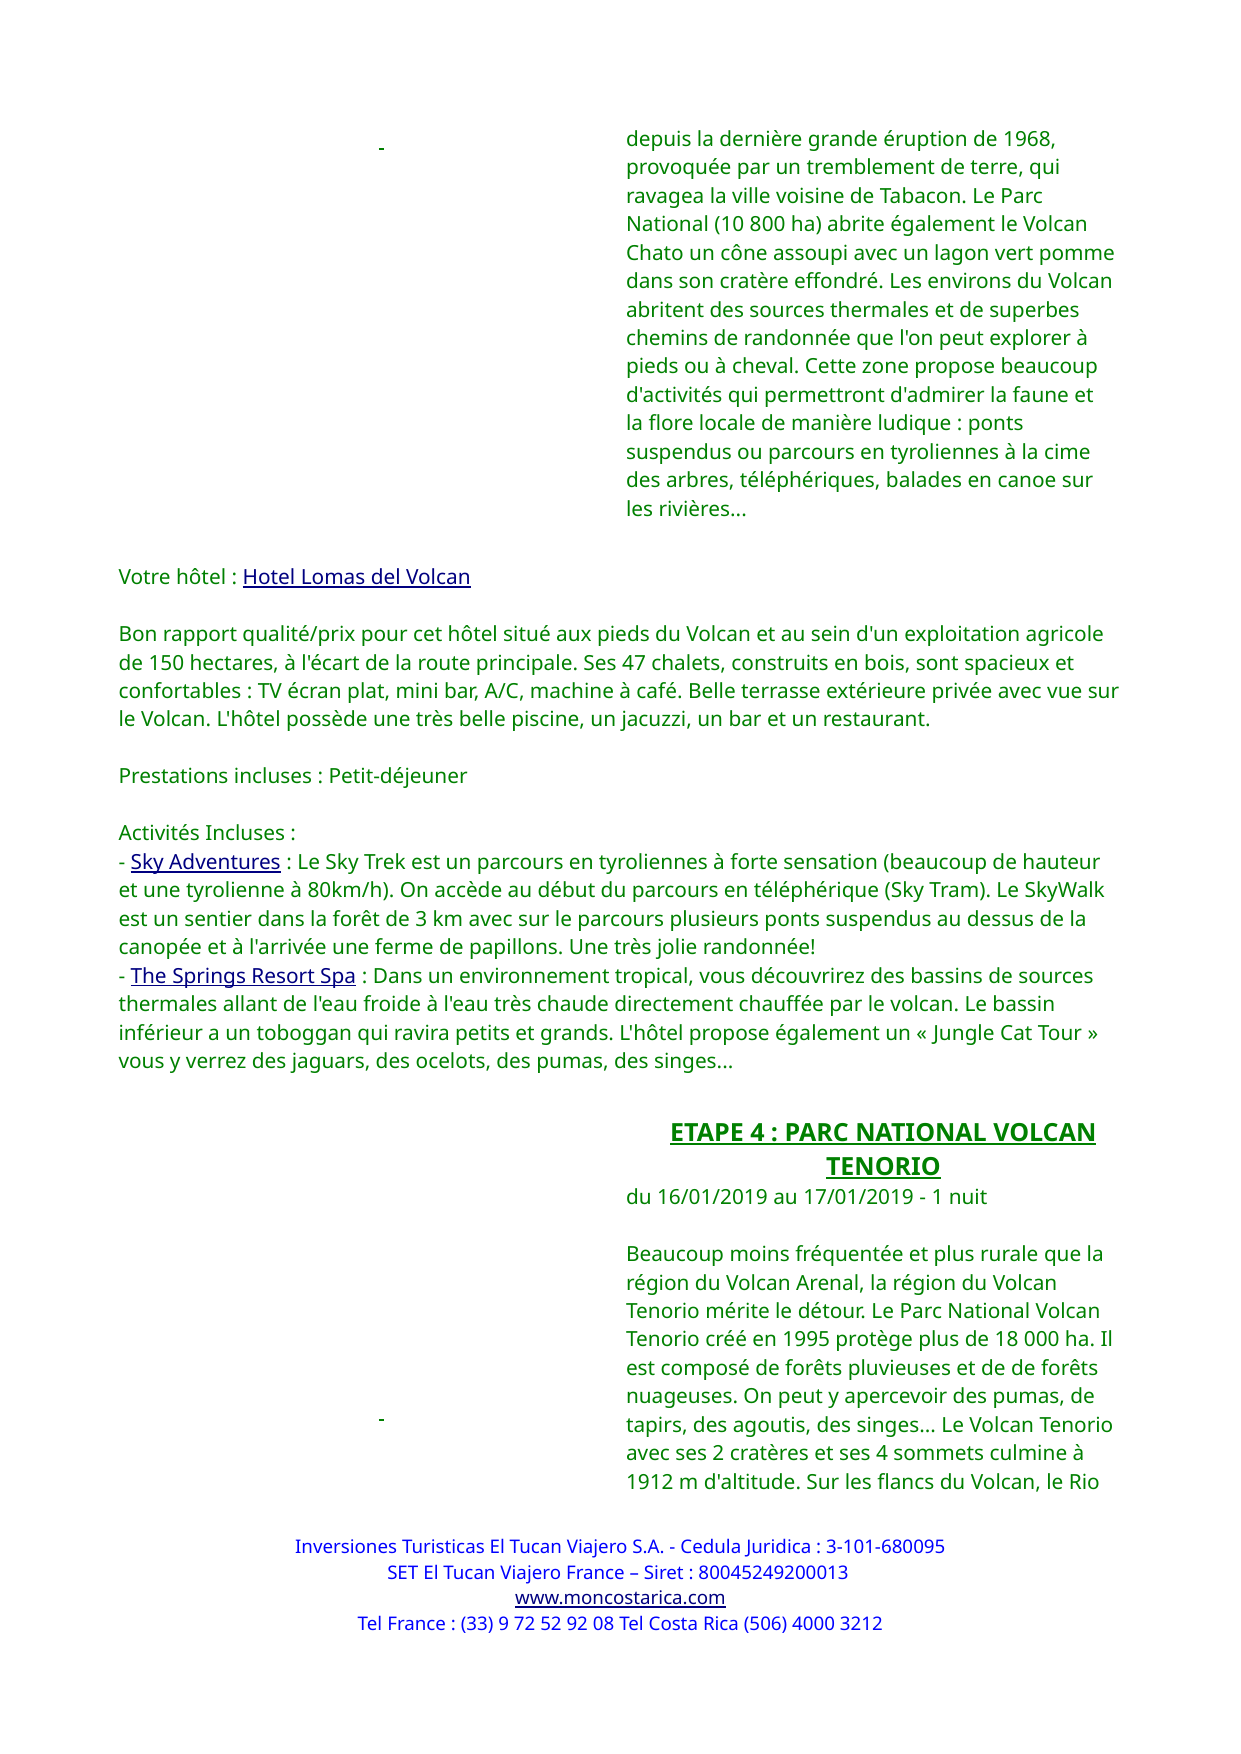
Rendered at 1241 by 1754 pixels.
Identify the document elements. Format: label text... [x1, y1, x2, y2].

text Bon rapport qualité/prix pour cet hôtel situé aux pieds du Volcan et au sein d'un exploitation agricole de 150 hectares, à l'écart de la route principale. Ses 47 chalets, construits en bois, sont spacieux et confortables : TV écran plat, mini bar, A/C, machine à café. Belle terrasse extérieure privée avec vue sur le Volcan. L'hôtel possède une très belle piscine, un jacuzzi, un bar et un restaurant. [118, 619, 1122, 733]
table_header depuis la dernière grande éruption de 1968, provoquée par un tremblement de terre, qui ravagea la ville voisine de Tabacon. Le Parc National (10 800 ha) abrite également le Volcan Chato un cône assoupi avec un lagon vert pomme dans son cratère effondré. Les environs du Volcan abritent des sources thermales et de superbes chemins de randonnée que l'on peut explorer à pieds ou à cheval. Cette zone propose beaucoup d'activités qui permettront d'admirer la faune et la flore locale de manière ludique : ponts suspendus ou parcours en tyroliennes à la cime des arbres, téléphériques, balades en canoe sur les rivières... [620, 118, 1122, 528]
table_header [118, 1109, 620, 1501]
text Prestations incluses : Petit-déjeuner [118, 762, 1122, 790]
text - Sky Adventures : Le Sky Trek est un parcours en tyroliennes à forte sensation (beaucoup de hauteur et une tyrolienne à 80km/h). On accède au début du parcours en téléphérique (Sky Tram). Le SkyWalk est un sentier dans la forêt de 3 km avec sur le parcours plusieurs ponts suspendus au dessus de la canopée et à l'arrivée une ferme de papillons. Une très jolie randonnée! [118, 847, 1122, 961]
text - The Springs Resort Spa : Dans un environnement tropical, vous découvrirez des bassins de sources thermales allant de l'eau froide à l'eau très chaude directement chauffée par le volcan. Le bassin inférieur a un toboggan qui ravira petits et grands. L'hôtel propose également un « Jungle Cat Tour » vous y verrez des jaguars, des ocelots, des pumas, des singes... [118, 961, 1122, 1074]
text Activités Incluses : [118, 818, 1122, 847]
table_header ETAPE 4 : PARC NATIONAL VOLCAN TENORIO du 16/01/2019 au 17/01/2019 - 1 nuit Beaucoup moins fréquentée et plus rurale que la région du Volcan Arenal, la région du Volcan Tenorio mérite le détour. Le Parc National Volcan Tenorio créé en 1995 protège plus de 18 000 ha. Il est composé de forêts pluvieuses et de de forêts nuageuses. On peut y apercevoir des pumas, de tapirs, des agoutis, des singes... Le Volcan Tenorio avec ses 2 cratères et ses 4 sommets culmine à 1912 m d'altitude. Sur les flancs du Volcan, le Rio [620, 1109, 1122, 1501]
table_header [118, 118, 620, 528]
text Votre hôtel : Hotel Lomas del Volcan [118, 562, 1122, 590]
